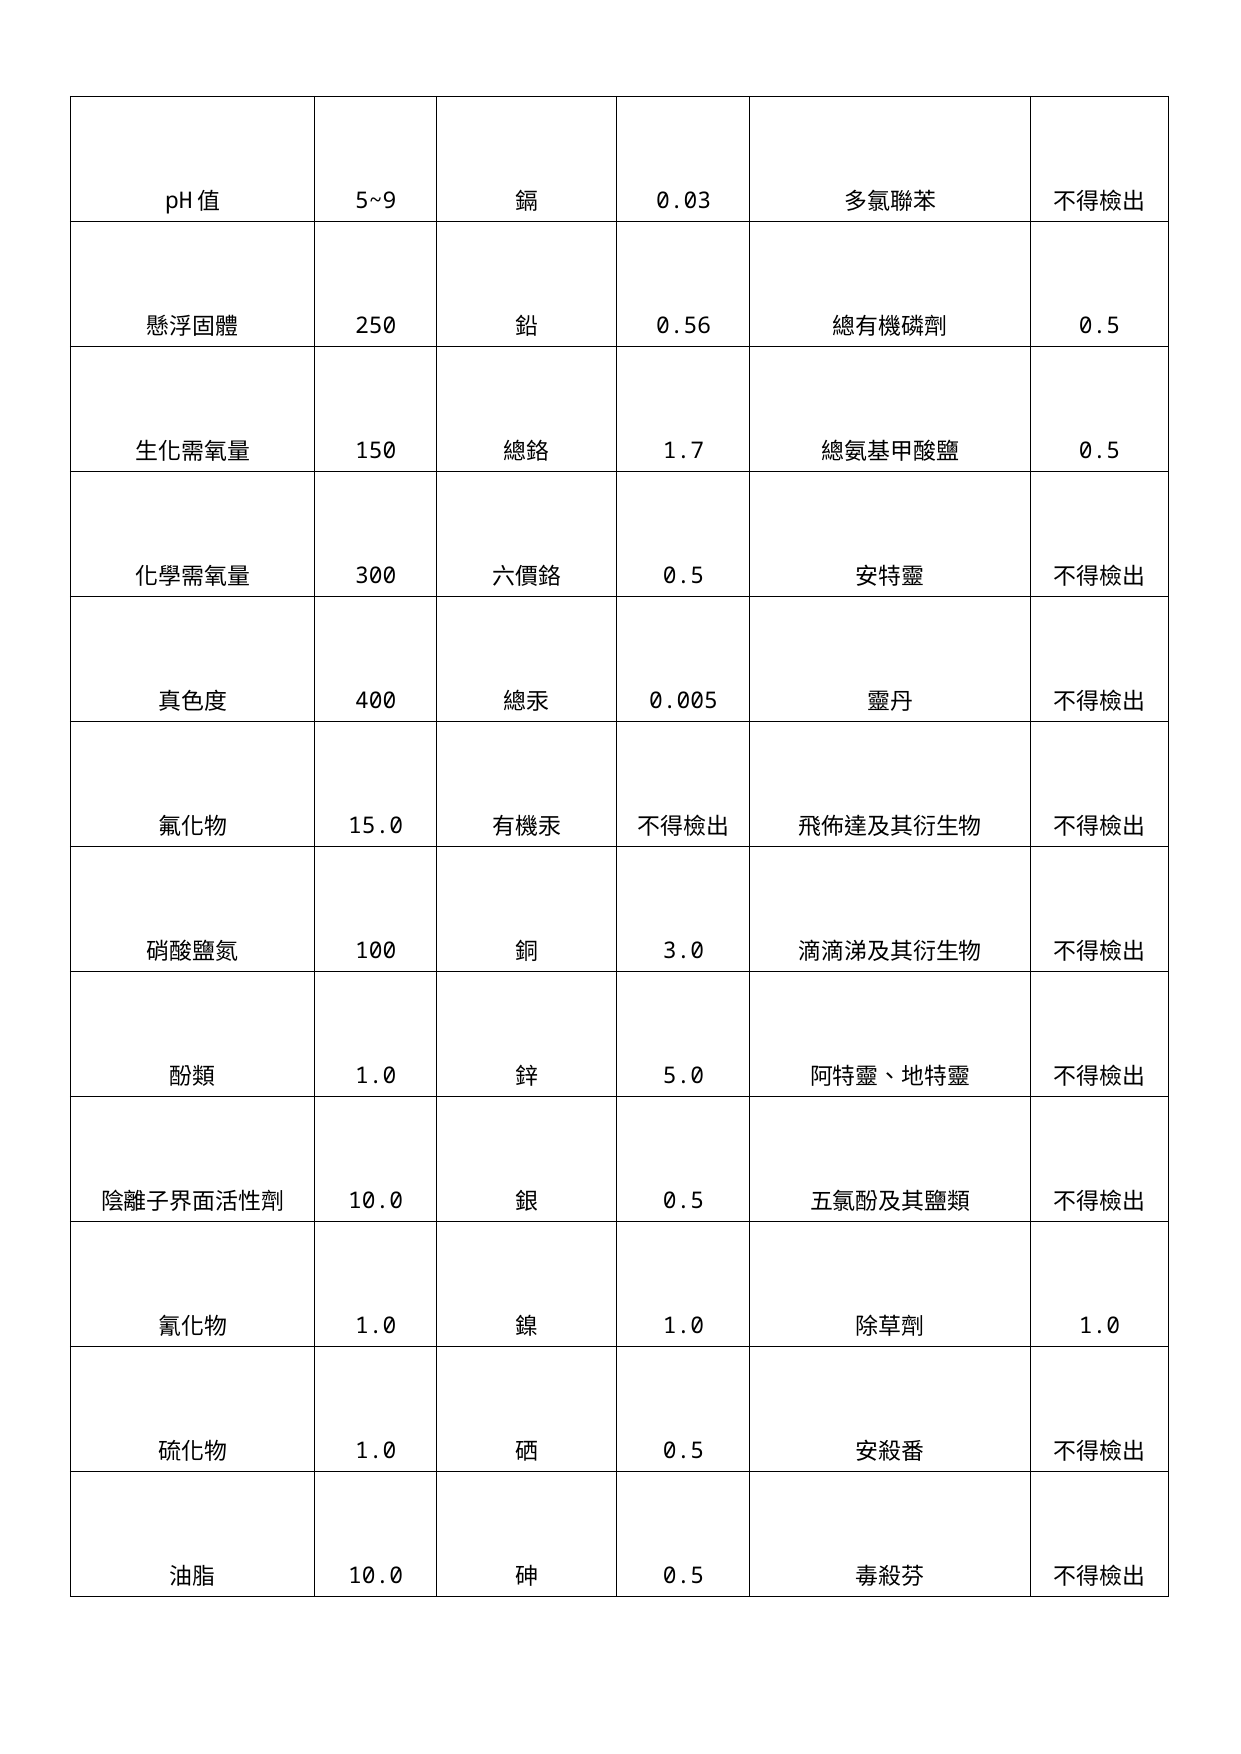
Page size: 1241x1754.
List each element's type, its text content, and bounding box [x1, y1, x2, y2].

table_cell 不得檢出 [1031, 97, 1168, 221]
table_cell 不得檢出 [1031, 1347, 1168, 1471]
table_cell 懸浮固體 [71, 222, 314, 346]
table_cell 不得檢出 [1031, 1097, 1168, 1221]
table_cell 0.5 [617, 1472, 749, 1596]
table_cell 氰化物 [71, 1222, 314, 1346]
table_cell 硒 [437, 1347, 616, 1471]
table_cell 靈丹 [750, 597, 1030, 721]
table_cell 250 [315, 222, 436, 346]
table_cell 5.0 [617, 972, 749, 1096]
table_cell 真色度 [71, 597, 314, 721]
table_cell 硫化物 [71, 1347, 314, 1471]
table_cell 不得檢出 [1031, 597, 1168, 721]
table_cell 0.5 [617, 1347, 749, 1471]
table_cell 安殺番 [750, 1347, 1030, 1471]
table_cell 六價鉻 [437, 472, 616, 596]
table_cell 不得檢出 [1031, 972, 1168, 1096]
table_cell 化學需氧量 [71, 472, 314, 596]
table_cell pH值 [71, 97, 314, 221]
table_cell 10.0 [315, 1097, 436, 1221]
table_cell 多氯聯苯 [750, 97, 1030, 221]
table_cell 總有機磷劑 [750, 222, 1030, 346]
table_cell 0.03 [617, 97, 749, 221]
table_cell 1.0 [315, 1222, 436, 1346]
table_cell 0.5 [1031, 347, 1168, 471]
table_cell 1.0 [617, 1222, 749, 1346]
table_cell 砷 [437, 1472, 616, 1596]
table_cell 0.5 [617, 1097, 749, 1221]
table_cell 生化需氧量 [71, 347, 314, 471]
table_cell 1.0 [1031, 1222, 1168, 1346]
table_cell 不得檢出 [1031, 1472, 1168, 1596]
table_cell 0.5 [617, 472, 749, 596]
table_cell 5~9 [315, 97, 436, 221]
table_cell 3.0 [617, 847, 749, 971]
table_cell 五氯酚及其鹽類 [750, 1097, 1030, 1221]
table_cell 鎘 [437, 97, 616, 221]
table_cell 銅 [437, 847, 616, 971]
table_cell 阿特靈、地特靈 [750, 972, 1030, 1096]
table_cell 1.0 [315, 972, 436, 1096]
table_cell 鉛 [437, 222, 616, 346]
table_cell 1.0 [315, 1347, 436, 1471]
table_cell 滴滴涕及其衍生物 [750, 847, 1030, 971]
table_cell 總汞 [437, 597, 616, 721]
table_cell 油脂 [71, 1472, 314, 1596]
table_cell 總鉻 [437, 347, 616, 471]
table_cell 安特靈 [750, 472, 1030, 596]
table_cell 飛佈達及其衍生物 [750, 722, 1030, 846]
table_cell 氟化物 [71, 722, 314, 846]
table_cell 陰離子界面活性劑 [71, 1097, 314, 1221]
table_cell 15.0 [315, 722, 436, 846]
table_cell 有機汞 [437, 722, 616, 846]
table_cell 不得檢出 [1031, 472, 1168, 596]
table_cell 鋅 [437, 972, 616, 1096]
table_cell 酚類 [71, 972, 314, 1096]
table_cell 100 [315, 847, 436, 971]
table_cell 10.0 [315, 1472, 436, 1596]
table_cell 除草劑 [750, 1222, 1030, 1346]
table_cell 銀 [437, 1097, 616, 1221]
table_cell 毒殺芬 [750, 1472, 1030, 1596]
table_cell 不得檢出 [1031, 847, 1168, 971]
table_cell 鎳 [437, 1222, 616, 1346]
table_cell 不得檢出 [1031, 722, 1168, 846]
table_cell 1.7 [617, 347, 749, 471]
table_cell 300 [315, 472, 436, 596]
table_cell 不得檢出 [617, 722, 749, 846]
table_cell 硝酸鹽氮 [71, 847, 314, 971]
table_cell 400 [315, 597, 436, 721]
table_cell 150 [315, 347, 436, 471]
table_cell 0.5 [1031, 222, 1168, 346]
table_cell 0.56 [617, 222, 749, 346]
table_cell 總氨基甲酸鹽 [750, 347, 1030, 471]
table_cell 0.005 [617, 597, 749, 721]
